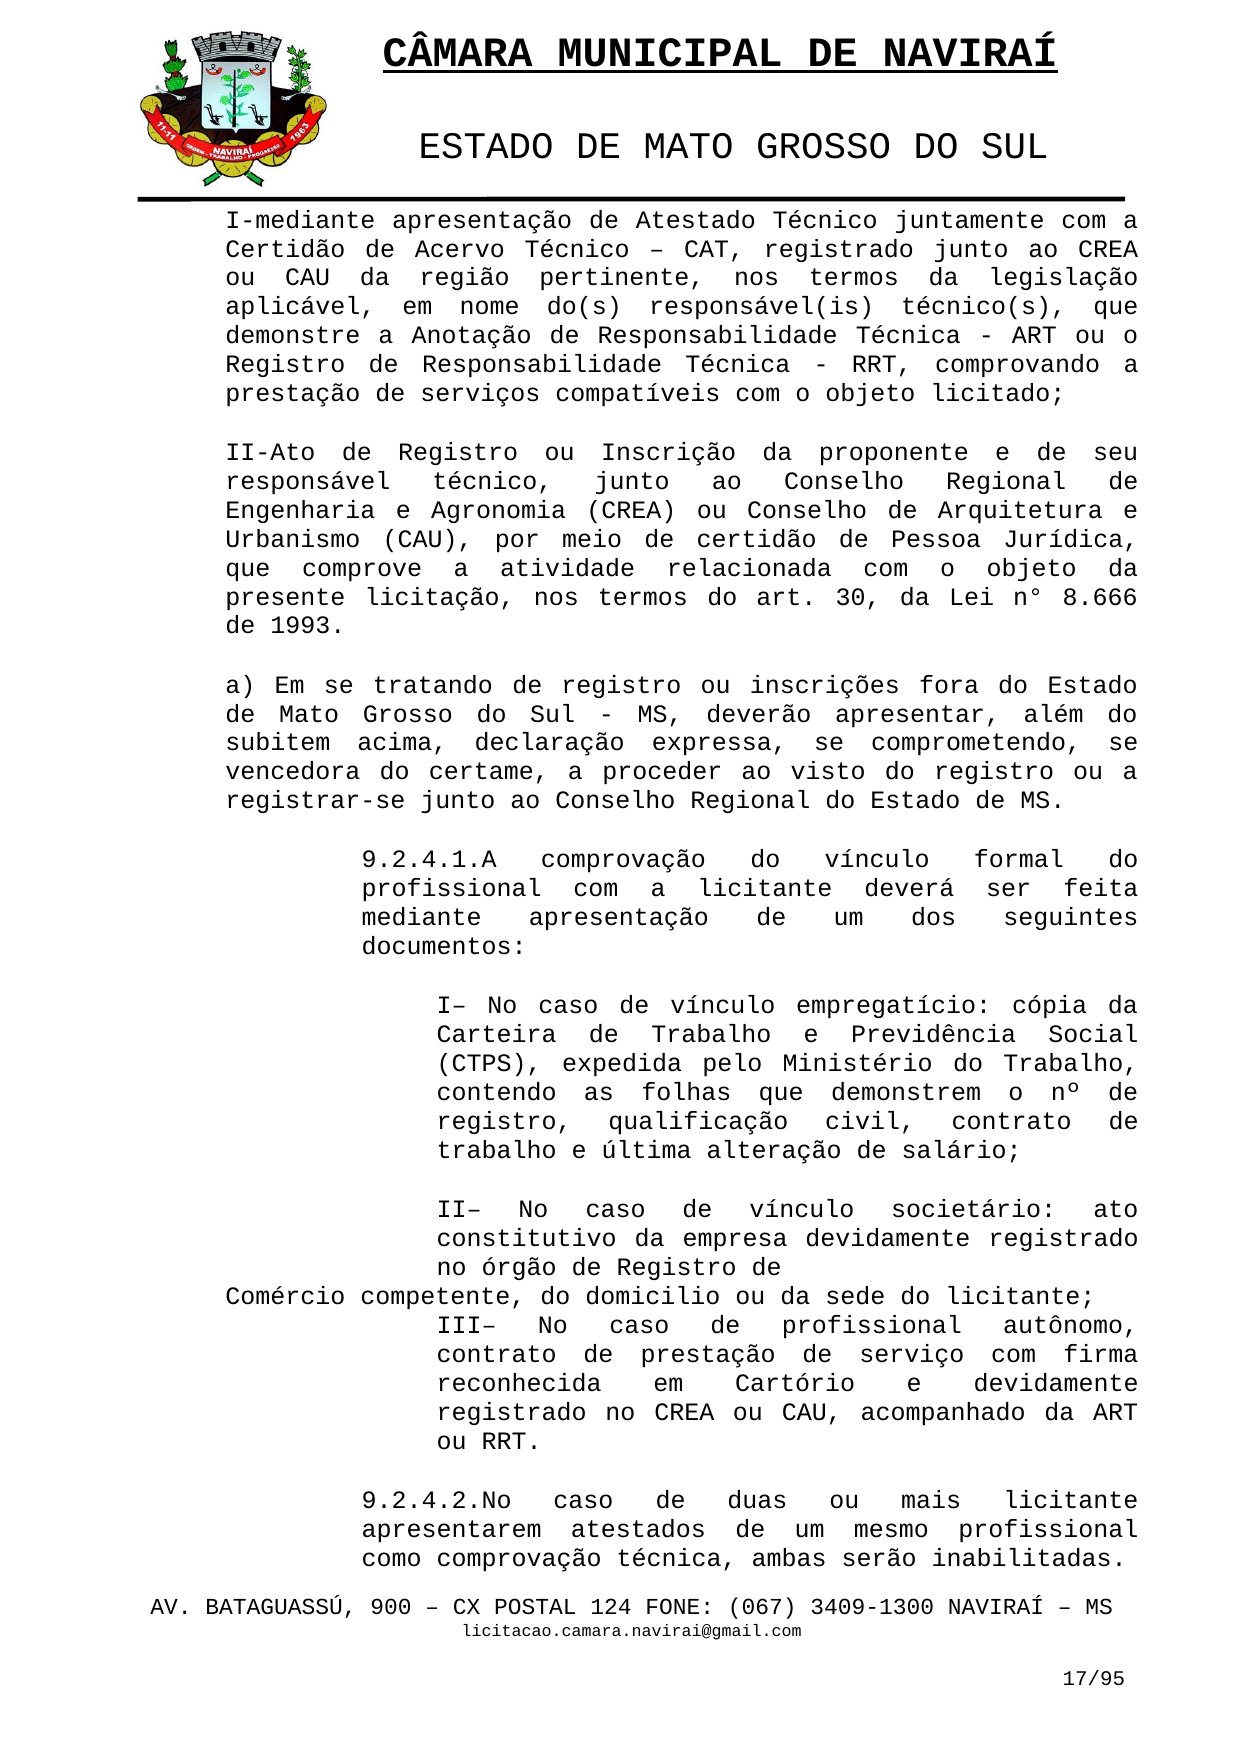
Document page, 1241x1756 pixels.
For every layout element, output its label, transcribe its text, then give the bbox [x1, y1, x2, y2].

list – No caso de vínculo societário: ato constitutivo da empresa devidamente registrado no órgão de Registro de [135, 1197, 1138, 1283]
list – No caso de vínculo empregatício: cópia da Carteira de Trabalho e Previdência Social (CTPS), expedida pelo Ministério do Trabalho, contendo as folhas que demonstrem o nº de registro, qualificação civil, contrato de trabalho e última alteração de salário; [135, 993, 1138, 1166]
list Ato de Registro ou Inscrição da proponente e de seu responsável técnico, junto ao Conselho Regional de Engenharia e Agronomia (CREA) ou Conselho de Arquitetura e Urbanismo (CAU), por meio de certidão de Pessoa Jurídica, que comprove a atividade relacionada com o objeto da presente licitação, nos termos do art. 30, da Lei n° 8.666 de 1993. [135, 440, 1138, 641]
text a) Em se tratando de registro ou inscrições fora do Estado de Mato Grosso do Sul - MS, deverão apresentar, além do subitem acima, declaração expressa, se comprometendo, se vencedora do certame, a proceder ao visto do registro ou a registrar-se junto ao Conselho Regional do Estado de MS. [225, 672, 1138, 816]
list – No caso de profissional autônomo, contrato de prestação de serviço com firma reconhecida em Cartório e devidamente registrado no CREA ou CAU, acompanhado da ART ou RRT. [135, 1313, 1138, 1457]
list A comprovação do vínculo formal do profissional com a licitante deverá ser feita mediante apresentação de um dos seguintes documentos: [135, 847, 1138, 962]
list mediante apresentação de Atestado Técnico juntamente com a Certidão de Acervo Técnico – CAT, registrado junto ao CREA ou CAU da região pertinente, nos termos da legislação aplicável, em nome do(s) responsável(is) técnico(s), que demonstre a Anotação de Responsabilidade Técnica - ART ou o Registro de Responsabilidade Técnica - RRT, comprovando a prestação de serviços compatíveis com o objeto licitado; [135, 207, 1138, 409]
text Comércio competente, do domicilio ou da sede do licitante; [225, 1284, 1109, 1312]
list No caso de duas ou mais licitante apresentarem atestados de um mesmo profissional como comprovação técnica, ambas serão inabilitadas. [135, 1488, 1138, 1574]
